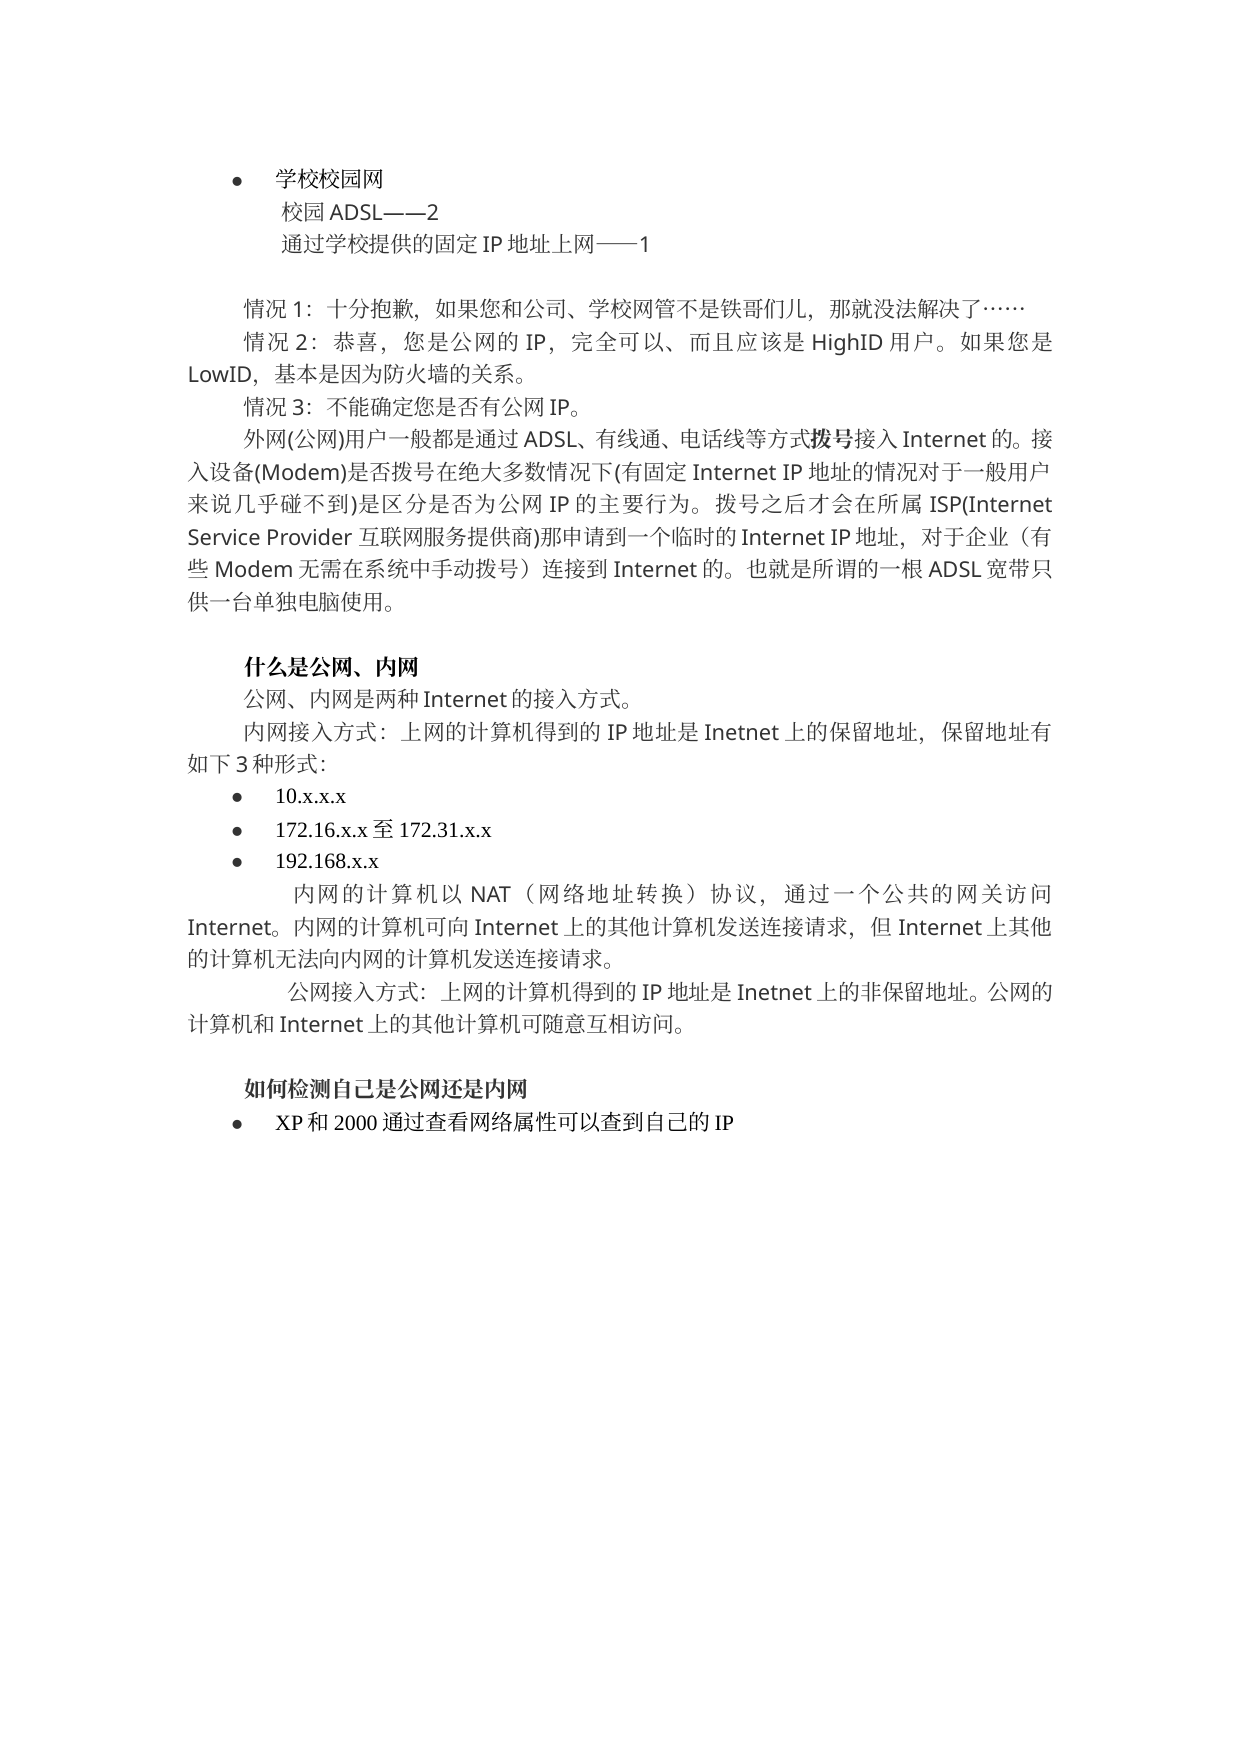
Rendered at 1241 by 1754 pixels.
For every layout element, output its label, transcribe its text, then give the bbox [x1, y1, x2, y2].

text 情况1：十分抱歉，如果您和公司、学校网管不是铁哥们儿，那就没法解决了…… [187, 292, 1053, 324]
text 校园ADSL——2 [187, 194, 1053, 227]
list 10.x.x.x [231, 779, 1053, 812]
text 公网、内网是两种Internet的接入方式。 [187, 682, 1053, 714]
text 情况2：恭喜，您是公网的IP，完全可以、而且应该是HighID用户。如果您是LowID，基本是因为防火墙的关系。 [187, 324, 1053, 389]
text 通过学校提供的固定IP地址上网——1 [187, 227, 1053, 259]
text 情况3：不能确定您是否有公网IP。 [187, 389, 1053, 422]
list 172.16.x.x至172.31.x.x [231, 812, 1053, 844]
text 什么是公网、内网 [187, 649, 1053, 682]
text 外网(公网)用户一般都是通过ADSL、有线通、电话线等方式拨号接入Internet的。接入设备(Modem)是否拨号在绝大多数情况下(有固定Internet IP地址的情况对于一般用户来说几乎碰不到)是区分是否为公网IP的主要行为。拨号之后才会在所属ISP(Internet Service Provider 互联网服务提供商)那申请到一个临时的Internet IP地址，对于企业（有些Modem无需在系统中手动拨号）连接到Internet的。也就是所谓的一根ADSL宽带只供一台单独电脑使用。 [187, 422, 1053, 617]
list 学校校园网 [231, 162, 1053, 194]
list XP和2000通过查看网络属性可以查到自己的IP [231, 1104, 1053, 1137]
text 内网的计算机以NAT（网络地址转换）协议，通过一个公共的网关访问Internet。内网的计算机可向Internet上的其他计算机发送连接请求，但Internet上其他的计算机无法向内网的计算机发送连接请求。 [187, 877, 1053, 974]
text 如何检测自己是公网还是内网 [187, 1072, 1053, 1104]
list 192.168.x.x [231, 844, 1053, 877]
text 公网接入方式：上网的计算机得到的IP地址是Inetnet上的非保留地址。 公网的计算机和Internet上的其他计算机可随意互相访问。 [187, 974, 1053, 1039]
text 内网接入方式：上网的计算机得到的IP地址是Inetnet上的保留地址，保留地址有如下3种形式： [187, 714, 1053, 779]
